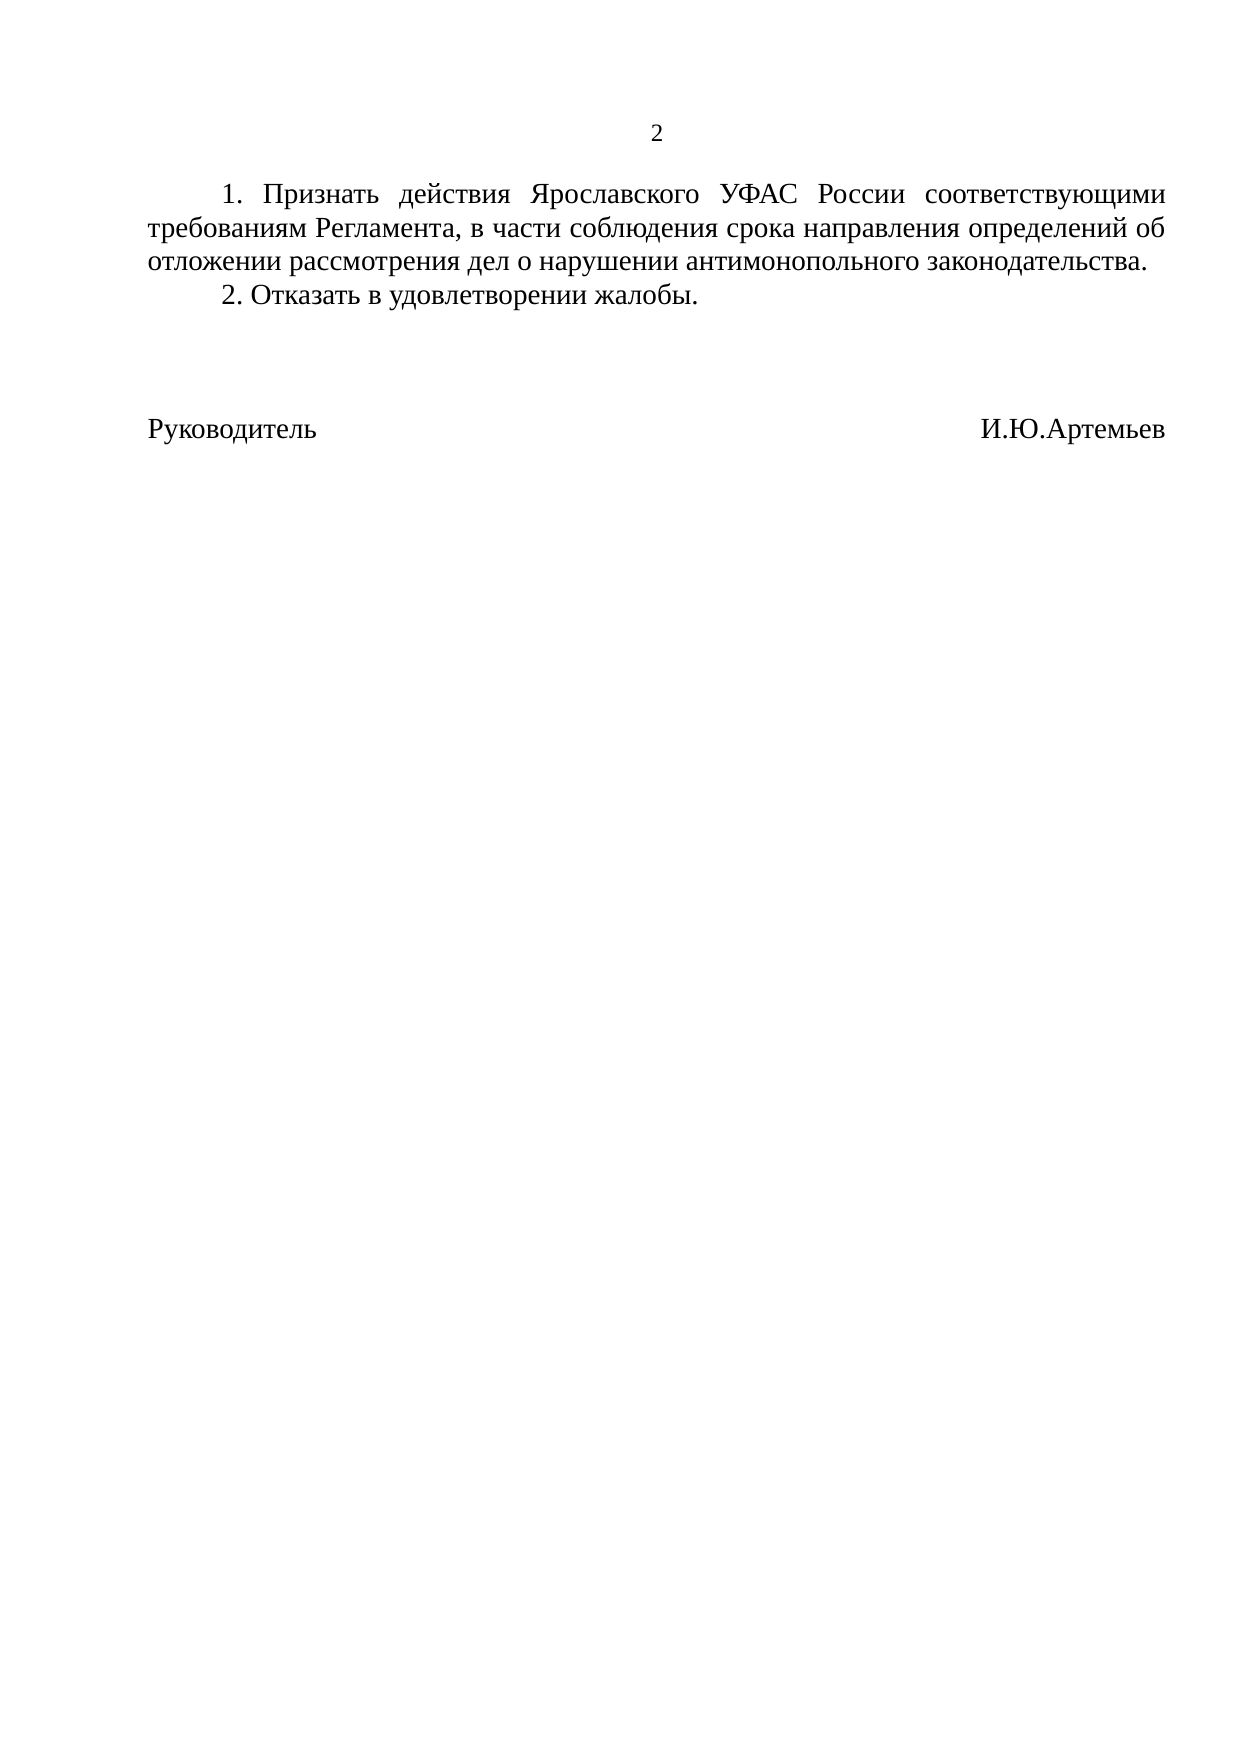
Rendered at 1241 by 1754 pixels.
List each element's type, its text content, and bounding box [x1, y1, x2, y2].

text Руководитель И.Ю.Артемьев [147, 411, 1166, 445]
text 2. Отказать в удовлетворении жалобы. [147, 277, 1166, 311]
text 1. Признать действия Ярославского УФАС России соответствующими требованиям Регламента, в части соблюдения срока направления определений об отложении рассмотрения дел о нарушении антимонопольного законодательства. [147, 176, 1166, 277]
